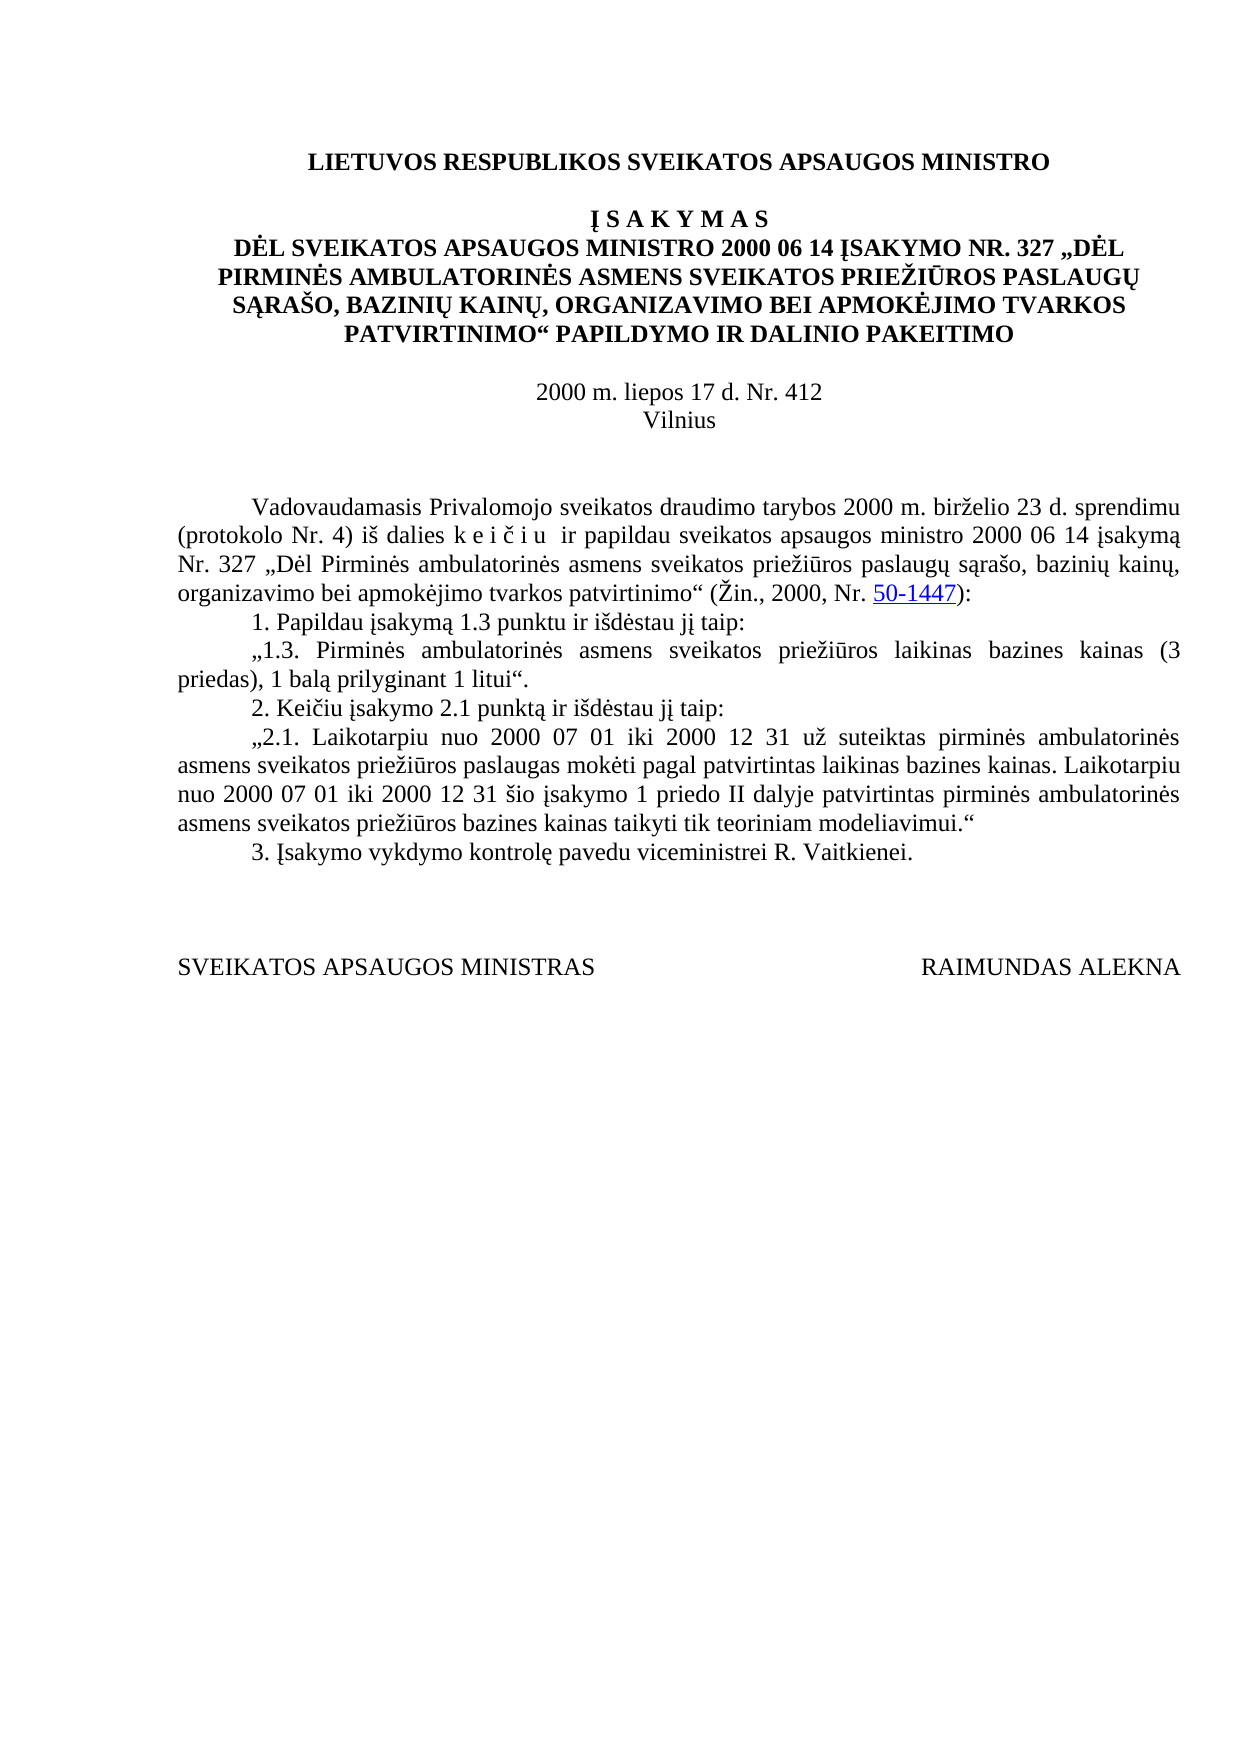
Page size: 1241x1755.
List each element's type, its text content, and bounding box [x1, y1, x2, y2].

text DĖL SVEIKATOS APSAUGOS MINISTRO 2000 06 14 ĮSAKYMO NR. 327 „DĖL PIRMINĖS AMBULATORINĖS ASMENS SVEIKATOS PRIEŽIŪROS PASLAUGŲ SĄRAŠO, BAZINIŲ KAINŲ, ORGANIZAVIMO BEI APMOKĖJIMO TVARKOS PATVIRTINIMO“ PAPILDYMO IR DALINIO PAKEITIMO [177, 233, 1181, 348]
text 1. Papildau įsakymą 1.3 punktu ir išdėstau jį taip: [177, 607, 1181, 636]
text „1.3. Pirminės ambulatorinės asmens sveikatos priežiūros laikinas bazines kainas (3 priedas), 1 balą prilyginant 1 litui“. [177, 636, 1181, 693]
text Į S A K Y M A S [177, 204, 1181, 233]
text 3. Įsakymo vykdymo kontrolę pavedu viceministrei R. Vaitkienei. [177, 837, 1181, 866]
text „2.1. Laikotarpiu nuo 2000 07 01 iki 2000 12 31 už suteiktas pirminės ambulatorinės asmens sveikatos priežiūros paslaugas mokėti pagal patvirtintas laikinas bazines kainas. Laikotarpiu nuo 2000 07 01 iki 2000 12 31 šio įsakymo 1 priedo II dalyje patvirtintas pirminės ambulatorinės asmens sveikatos priežiūros bazines kainas taikyti tik teoriniam modeliavimui.“ [177, 722, 1181, 837]
text Vilnius [177, 406, 1181, 434]
text LIETUVOS RESPUBLIKOS SVEIKATOS APSAUGOS MINISTRO [177, 147, 1181, 176]
text 2. Keičiu įsakymo 2.1 punktą ir išdėstau jį taip: [177, 693, 1181, 722]
text 2000 m. liepos 17 d. Nr. 412 [177, 377, 1181, 406]
text SVEIKATOS APSAUGOS Ministras Raimundas Alekna [177, 952, 1181, 981]
text Vadovaudamasis Privalomojo sveikatos draudimo tarybos 2000 m. birželio 23 d. sprendimu (protokolo Nr. 4) iš dalies keičiu ir papildau sveikatos apsaugos ministro 2000 06 14 įsakymą Nr. 327 „Dėl Pirminės ambulatorinės asmens sveikatos priežiūros paslaugų sąrašo, bazinių kainų, organizavimo bei apmokėjimo tvarkos patvirtinimo“ (Žin., 2000, Nr. 50-1447): [177, 492, 1181, 607]
